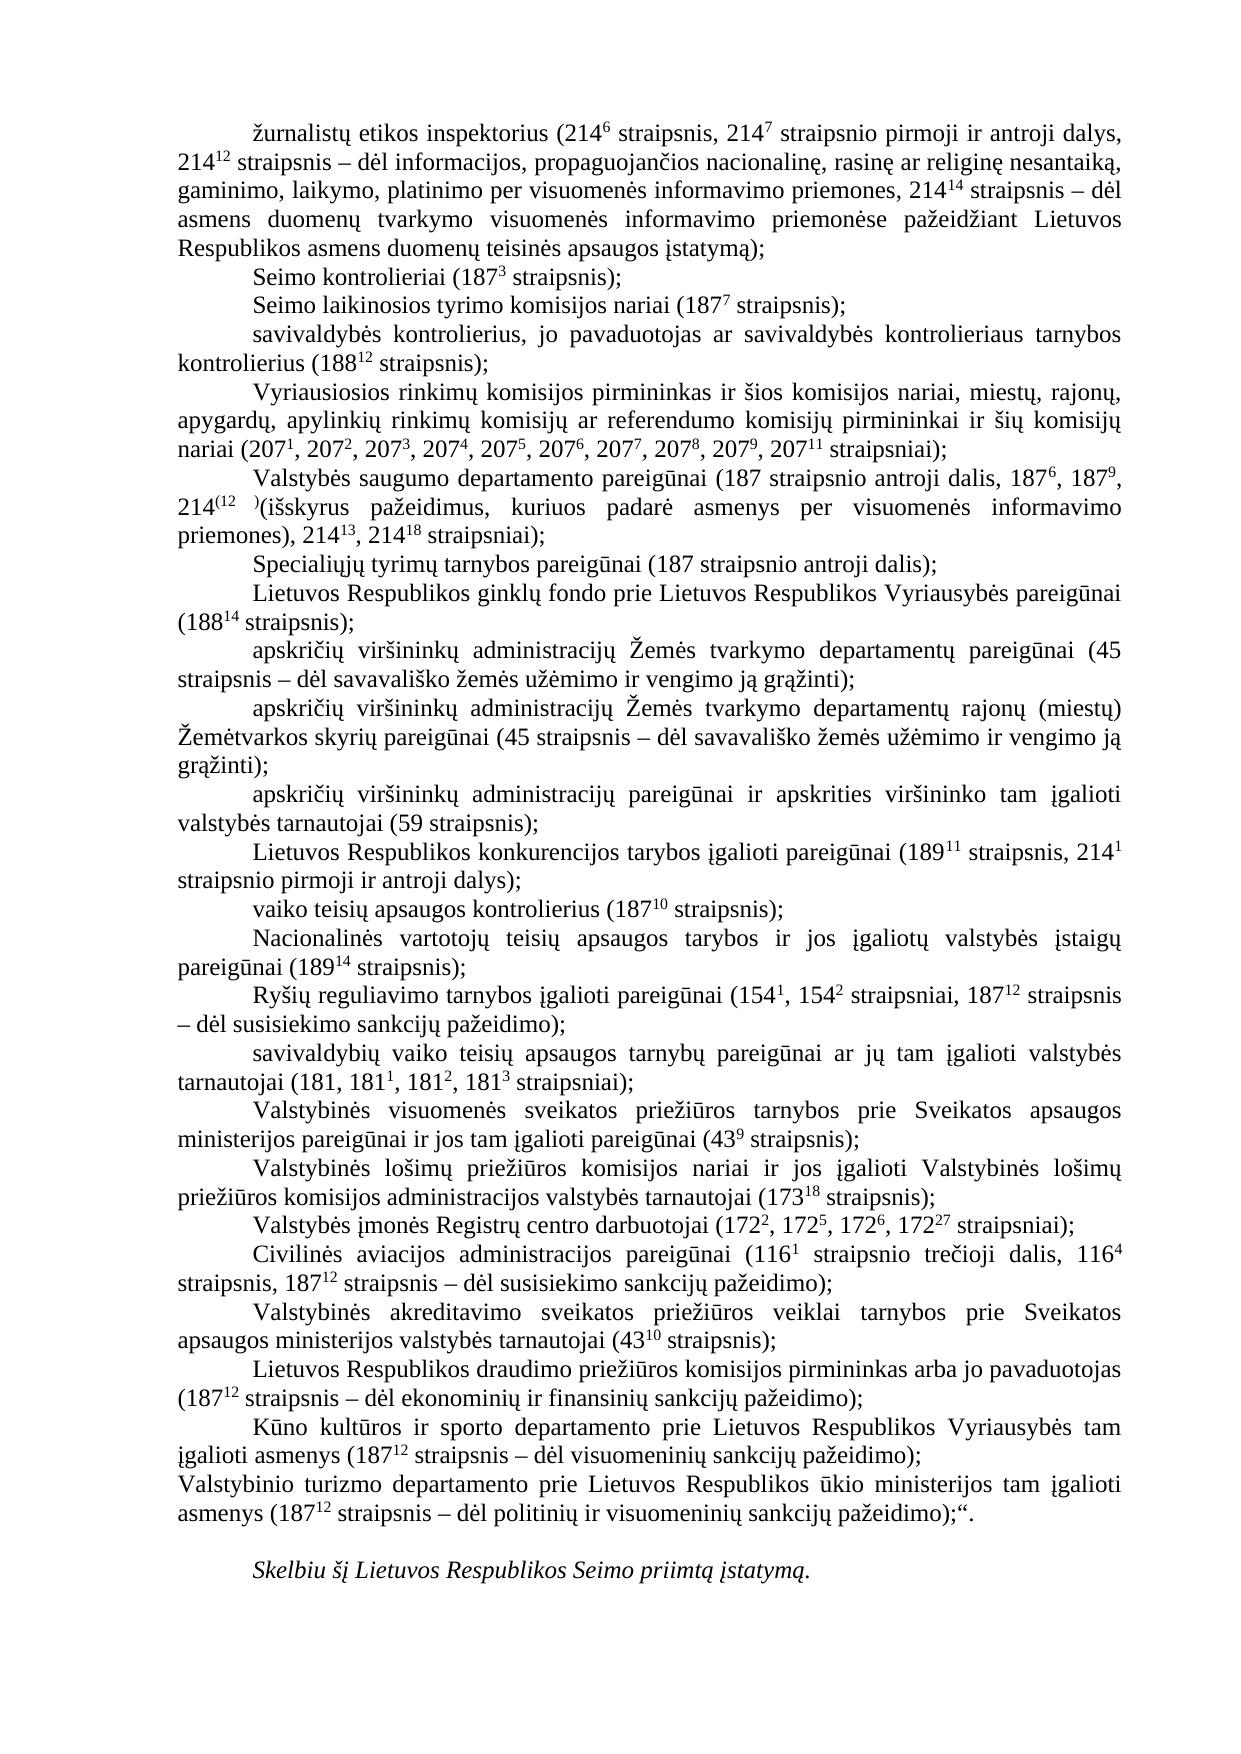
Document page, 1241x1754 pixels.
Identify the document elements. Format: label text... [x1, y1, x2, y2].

text Nacionalinės vartotojų teisių apsaugos tarybos ir jos įgaliotų valstybės įstaigų pareigūnai (18914 straipsnis); [177, 923, 1122, 981]
text Valstybinės lošimų priežiūros komisijos nariai ir jos įgalioti Valstybinės lošimų priežiūros komisijos administracijos valstybės tarnautojai (17318 straipsnis); [177, 1153, 1122, 1211]
text apskričių viršininkų administracijų pareigūnai ir apskrities viršininko tam įgalioti valstybės tarnautojai (59 straipsnis); [177, 779, 1122, 837]
text Vyriausiosios rinkimų komisijos pirmininkas ir šios komisijos nariai, miestų, rajonų, apygardų, apylinkių rinkimų komisijų ar referendumo komisijų pirmininkai ir šių komisijų nariai (2071, 2072, 2073, 2074, 2075, 2076, 2077, 2078, 2079, 20711 straipsniai); [177, 377, 1122, 463]
text Skelbiu šį Lietuvos Respublikos Seimo priimtą įstatymą. [177, 1556, 1122, 1584]
text Seimo kontrolieriai (1873 straipsnis); [177, 262, 1122, 291]
text Lietuvos Respublikos draudimo priežiūros komisijos pirmininkas arba jo pavaduotojas (18712 straipsnis – dėl ekonominių ir finansinių sankcijų pažeidimo); [177, 1354, 1122, 1412]
text Specialiųjų tyrimų tarnybos pareigūnai (187 straipsnio antroji dalis); [177, 549, 1122, 578]
text Valstybės saugumo departamento pareigūnai (187 straipsnio antroji dalis, 1876, 1879, 214(12 )(išskyrus pažeidimus, kuriuos padarė asmenys per visuomenės informavimo priemones), 21413, 21418 straipsniai); [177, 463, 1122, 549]
text apskričių viršininkų administracijų Žemės tvarkymo departamentų rajonų (miestų) Žemėtvarkos skyrių pareigūnai (45 straipsnis – dėl savavališko žemės užėmimo ir vengimo ją grąžinti); [177, 693, 1122, 779]
text Valstybinio turizmo departamento prie Lietuvos Respublikos ūkio ministerijos tam įgalioti asmenys (18712 straipsnis – dėl politinių ir visuomeninių sankcijų pažeidimo);“. [177, 1469, 1122, 1527]
text žurnalistų etikos inspektorius (2146 straipsnis, 2147 straipsnio pirmoji ir antroji dalys, 21412 straipsnis – dėl informacijos, propaguojančios nacionalinę, rasinę ar religinę nesantaiką, gaminimo, laikymo, platinimo per visuomenės informavimo priemones, 21414 straipsnis – dėl asmens duomenų tvarkymo visuomenės informavimo priemonėse pažeidžiant Lietuvos Respublikos asmens duomenų teisinės apsaugos įstatymą); [177, 118, 1122, 262]
text Valstybės įmonės Registrų centro darbuotojai (1722, 1725, 1726, 17227 straipsniai); [177, 1211, 1122, 1239]
text savivaldybės kontrolierius, jo pavaduotojas ar savivaldybės kontrolieriaus tarnybos kontrolierius (18812 straipsnis); [177, 319, 1122, 377]
text Lietuvos Respublikos ginklų fondo prie Lietuvos Respublikos Vyriausybės pareigūnai (18814 straipsnis); [177, 578, 1122, 636]
text savivaldybių vaiko teisių apsaugos tarnybų pareigūnai ar jų tam įgalioti valstybės tarnautojai (181, 1811, 1812, 1813 straipsniai); [177, 1038, 1122, 1096]
text apskričių viršininkų administracijų Žemės tvarkymo departamentų pareigūnai (45 straipsnis – dėl savavališko žemės užėmimo ir vengimo ją grąžinti); [177, 636, 1122, 693]
text Seimo laikinosios tyrimo komisijos nariai (1877 straipsnis); [177, 291, 1122, 319]
text Valstybinės akreditavimo sveikatos priežiūros veiklai tarnybos prie Sveikatos apsaugos ministerijos valstybės tarnautojai (4310 straipsnis); [177, 1297, 1122, 1354]
text Ryšių reguliavimo tarnybos įgalioti pareigūnai (1541, 1542 straipsniai, 18712 straipsnis – dėl susisiekimo sankcijų pažeidimo); [177, 981, 1122, 1038]
text Lietuvos Respublikos konkurencijos tarybos įgalioti pareigūnai (18911 straipsnis, 2141 straipsnio pirmoji ir antroji dalys); [177, 837, 1122, 894]
text Valstybinės visuomenės sveikatos priežiūros tarnybos prie Sveikatos apsaugos ministerijos pareigūnai ir jos tam įgalioti pareigūnai (439 straipsnis); [177, 1096, 1122, 1153]
text vaiko teisių apsaugos kontrolierius (18710 straipsnis); [177, 894, 1122, 923]
text Civilinės aviacijos administracijos pareigūnai (1161 straipsnio trečioji dalis, 1164 straipsnis, 18712 straipsnis – dėl susisiekimo sankcijų pažeidimo); [177, 1239, 1122, 1297]
text Kūno kultūros ir sporto departamento prie Lietuvos Respublikos Vyriausybės tam įgalioti asmenys (18712 straipsnis – dėl visuomeninių sankcijų pažeidimo); [177, 1412, 1122, 1469]
